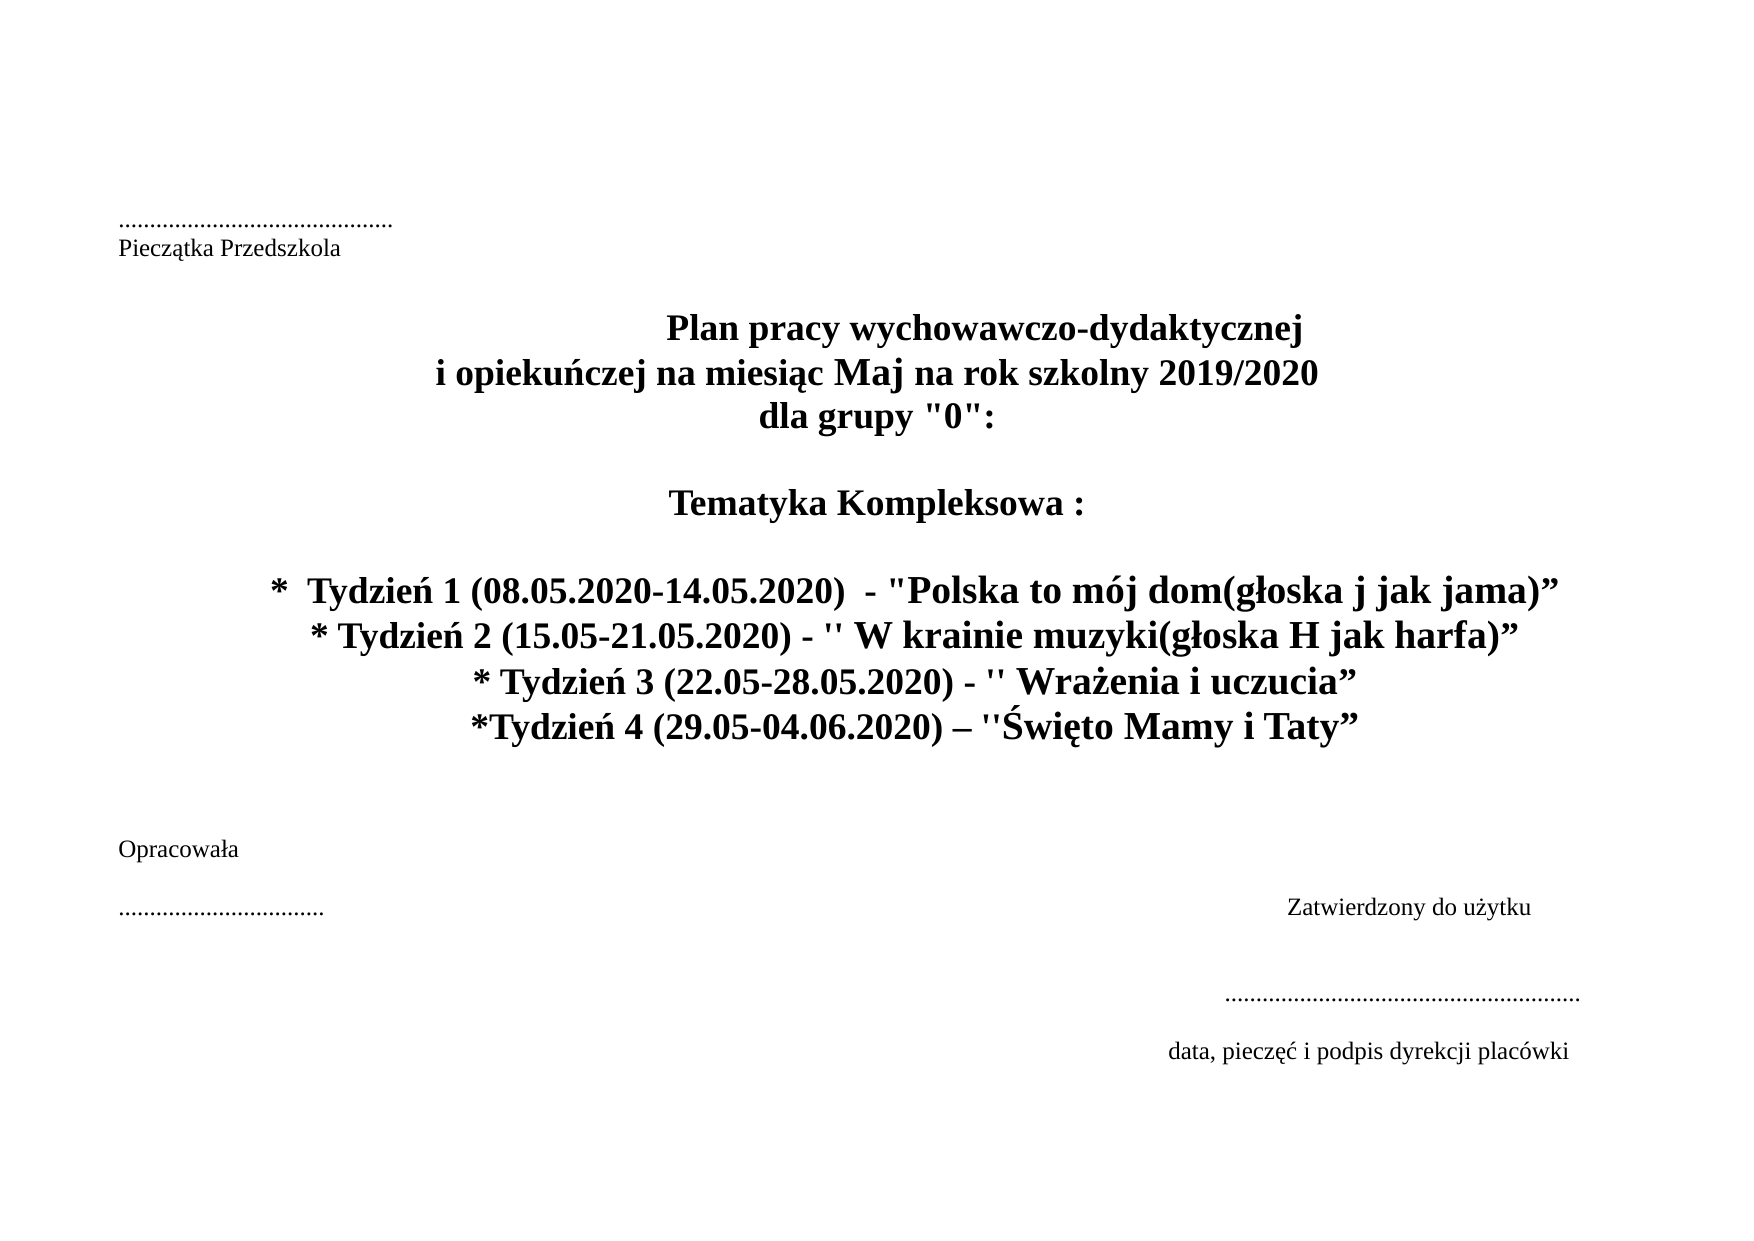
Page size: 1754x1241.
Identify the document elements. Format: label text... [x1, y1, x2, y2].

list * Tydzień 2 (15.05-21.05.2020) - '' W krainie muzyki(głoska H jak harfa)” [156, 612, 1636, 657]
text Plan pracy wychowawczo-dydaktycznej [118, 305, 1636, 348]
text ................................. Zatwierdzony do użytku [118, 892, 1636, 921]
list * Tydzień 1 (08.05.2020-14.05.2020) - "Polska to mój dom(głoska j jak jama)” [156, 566, 1636, 612]
text Opracowała [118, 834, 1636, 863]
text ............................................ [118, 204, 1636, 233]
list *Tydzień 4 (29.05-04.06.2020) – ''Święto Mamy i Taty” [156, 703, 1636, 748]
text Tematyka Kompleksowa : [118, 480, 1636, 523]
text data, pieczęć i podpis dyrekcji placówki [118, 1036, 1636, 1064]
text dla grupy "0": [118, 394, 1636, 437]
list * Tydzień 3 (22.05-28.05.2020) - '' Wrażenia i uczucia” [156, 657, 1636, 703]
text Pieczątka Przedszkola [118, 233, 1636, 262]
text i opiekuńczej na miesiąc Maj na rok szkolny 2019/2020 [118, 348, 1636, 394]
text ......................................................... [118, 978, 1636, 1007]
